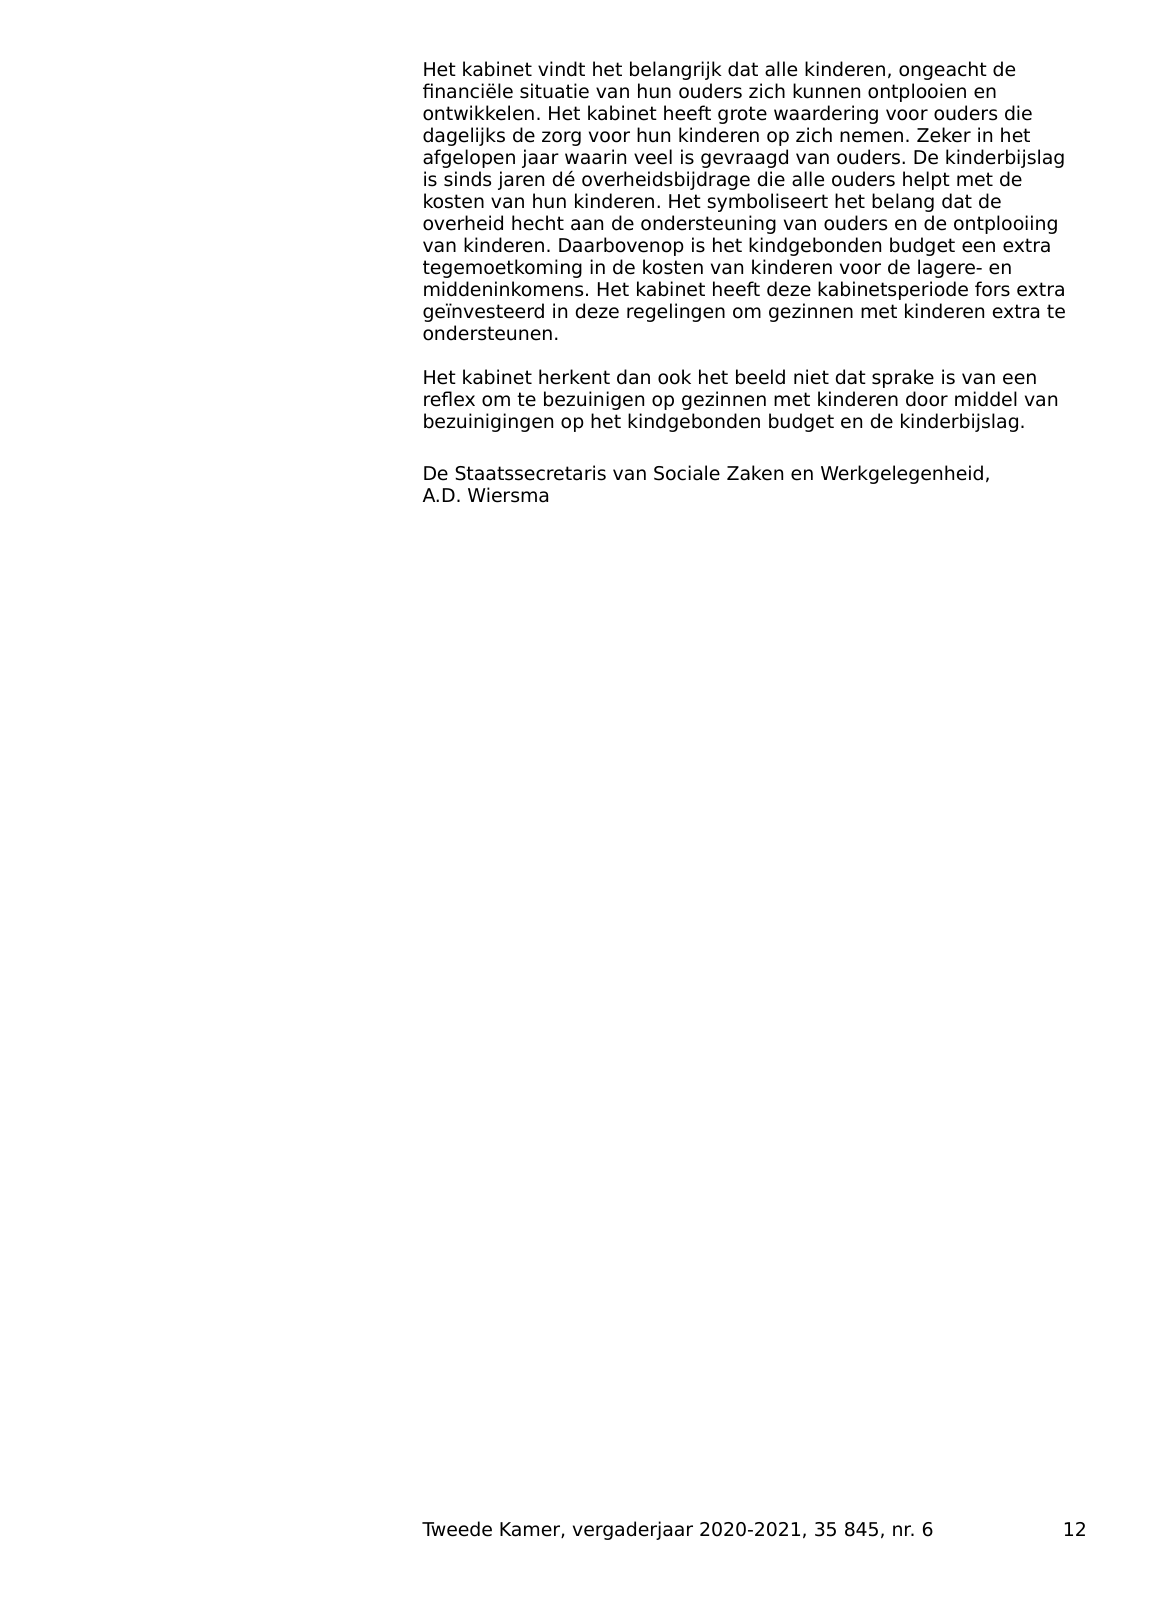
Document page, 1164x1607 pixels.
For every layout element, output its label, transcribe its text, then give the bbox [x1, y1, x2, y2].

text Het kabinet vindt het belangrijk dat alle kinderen, ongeacht de financiële situatie van hun ouders zich kunnen ontplooien en ontwikkelen. Het kabinet heeft grote waardering voor ouders die dagelijks de zorg voor hun kinderen op zich nemen. Zeker in het afgelopen jaar waarin veel is gevraagd van ouders. De kinderbijslag is sinds jaren dé overheidsbijdrage die alle ouders helpt met de kosten van hun kinderen. Het symboliseert het belang dat de overheid hecht aan de ondersteuning van ouders en de ontplooiing van kinderen. Daarbovenop is het kindgebonden budget een extra tegemoetkoming in de kosten van kinderen voor de lagere- en middeninkomens. Het kabinet heeft deze kabinetsperiode fors extra geïnvesteerd in deze regelingen om gezinnen met kinderen extra te ondersteunen. [422, 59, 1087, 345]
text De Staatssecretaris van Sociale Zaken en Werkgelegenheid, A.D. Wiersma [422, 463, 1087, 507]
text Het kabinet herkent dan ook het beeld niet dat sprake is van een reflex om te bezuinigen op gezinnen met kinderen door middel van bezuinigingen op het kindgebonden budget en de kinderbijslag. [422, 367, 1087, 433]
